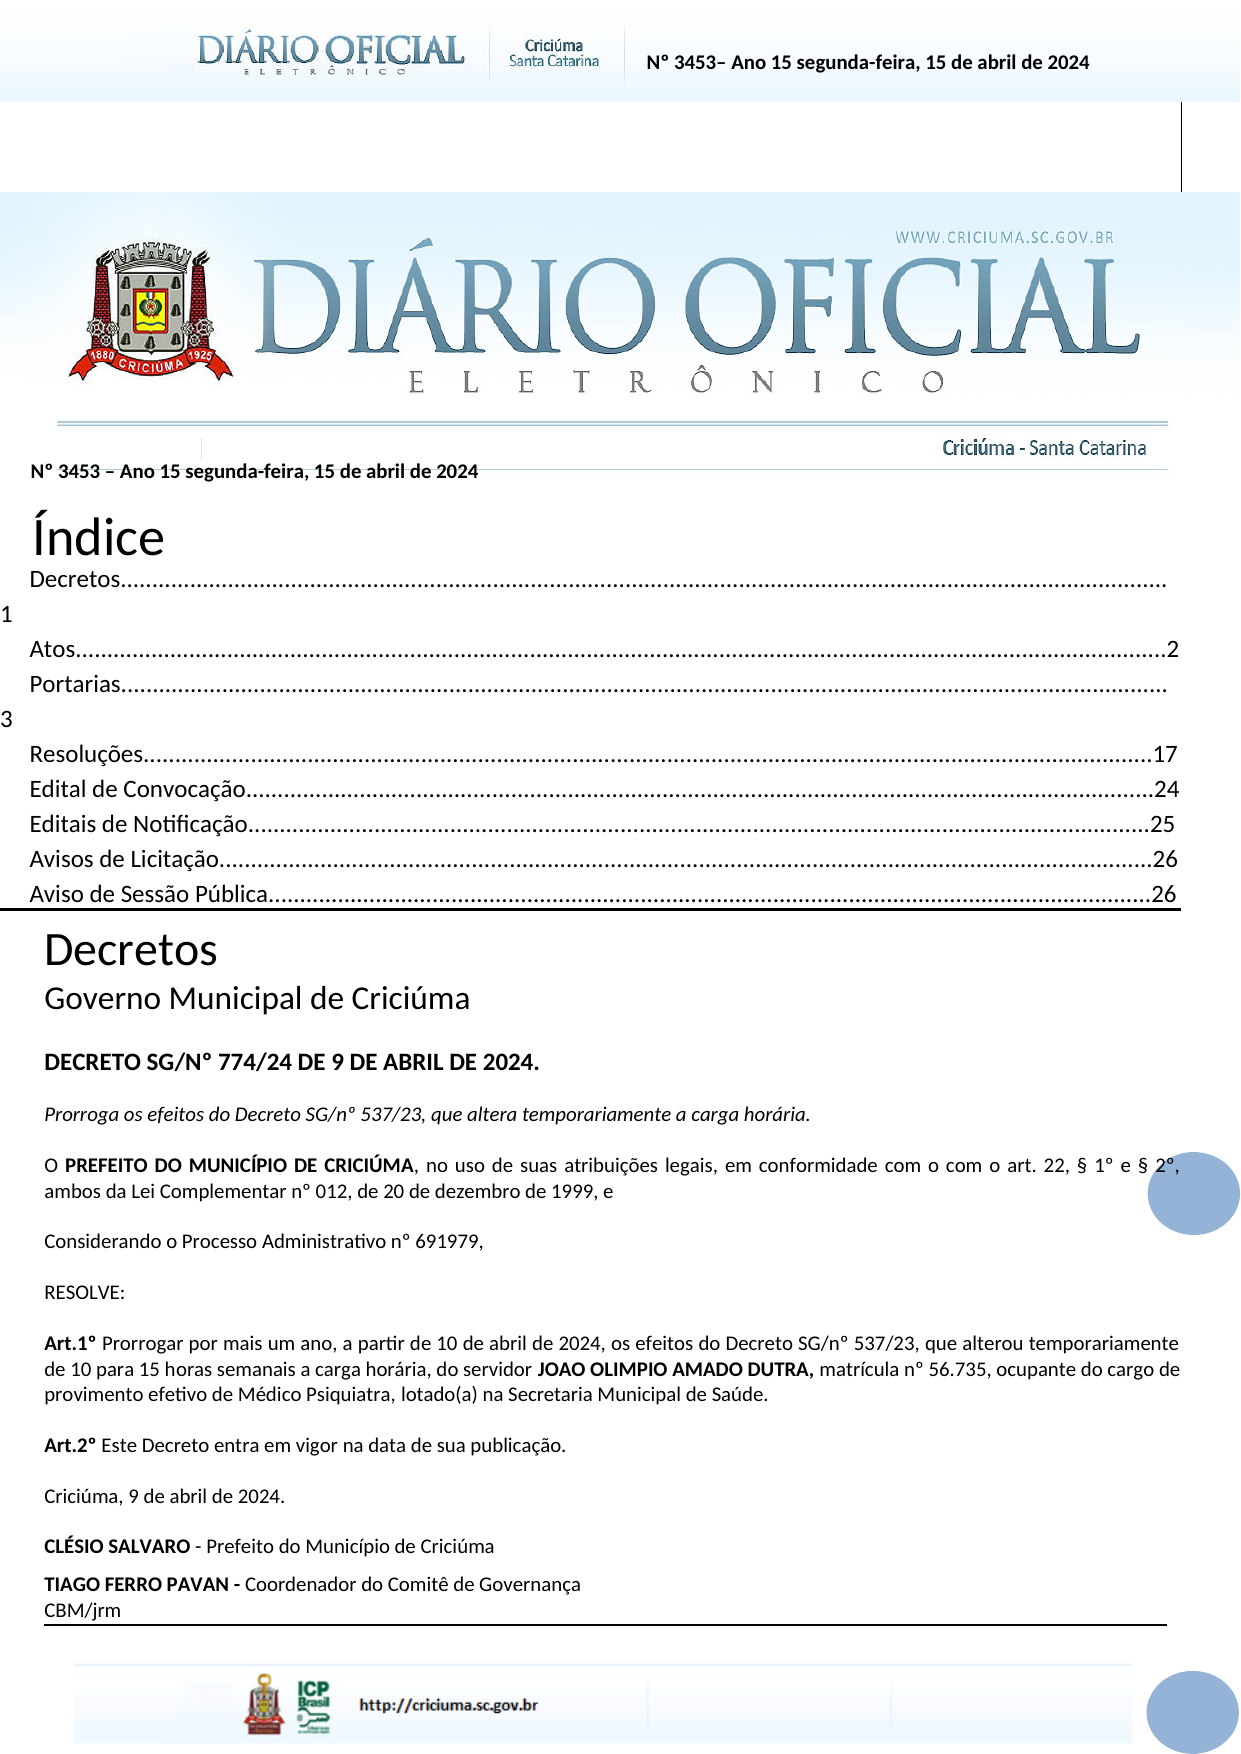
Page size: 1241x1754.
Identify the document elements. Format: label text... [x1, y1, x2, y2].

text Decretos......................................................................................................................................................................1 [0, 563, 1181, 628]
text Governo Municipal de Criciúma [44, 977, 1181, 1018]
text Art.2º Este Decreto entra em vigor na data de sua publicação. [44, 1432, 1181, 1457]
text Editais de Notificação...............................................................................................................................................25 [0, 808, 1181, 838]
text RESOLVE: [44, 1279, 1181, 1305]
text Avisos de Licitação....................................................................................................................................................26 [0, 843, 1181, 873]
text CBM/jrm [44, 1597, 1167, 1624]
text Aviso de Sessão Pública............................................................................................................................................26 [0, 878, 1181, 908]
text Portarias......................................................................................................................................................................3 [0, 668, 1181, 733]
text Considerando o Processo Administrativo nº 691979, [44, 1229, 1181, 1254]
text Criciúma, 9 de abril de 2024. [44, 1483, 1181, 1508]
text CLÉSIO SALVARO - Prefeito do Município de Criciúma [44, 1534, 1240, 1559]
text O PREFEITO DO MUNICÍPIO DE CRICIÚMA, no uso de suas atribuições legais, em conformidade com o com o art. 22, § 1º e § 2º, ambos da Lei Complementar nº 012, de 20 de dezembro de 1999, e [44, 1152, 1181, 1203]
text TIAGO FERRO PAVAN - Coordenador do Comitê de Governança [44, 1572, 1240, 1597]
text Edital de Convocação................................................................................................................................................24 [0, 773, 1181, 803]
text Art.1º Prorrogar por mais um ano, a partir de 10 de abril de 2024, os efeitos do Decreto SG/nº 537/23, que alterou temporariamente de 10 para 15 horas semanais a carga horária, do servidor JOAO OLIMPIO AMADO DUTRA, matrícula nº 56.735, ocupante do cargo de provimento efetivo de Médico Psiquiatra, lotado(a) na Secretaria Municipal de Saúde. [44, 1330, 1181, 1407]
text Decretos [44, 918, 1181, 977]
text Prorroga os efeitos do Decreto SG/nº 537/23, que altera temporariamente a carga horária. [44, 1102, 1181, 1127]
text Resoluções................................................................................................................................................................17 [0, 738, 1181, 768]
text Atos.............................................................................................................................................................................2 [0, 633, 1181, 663]
text DECRETO SG/Nº 774/24 DE 9 DE ABRIL DE 2024. [44, 1046, 1181, 1076]
